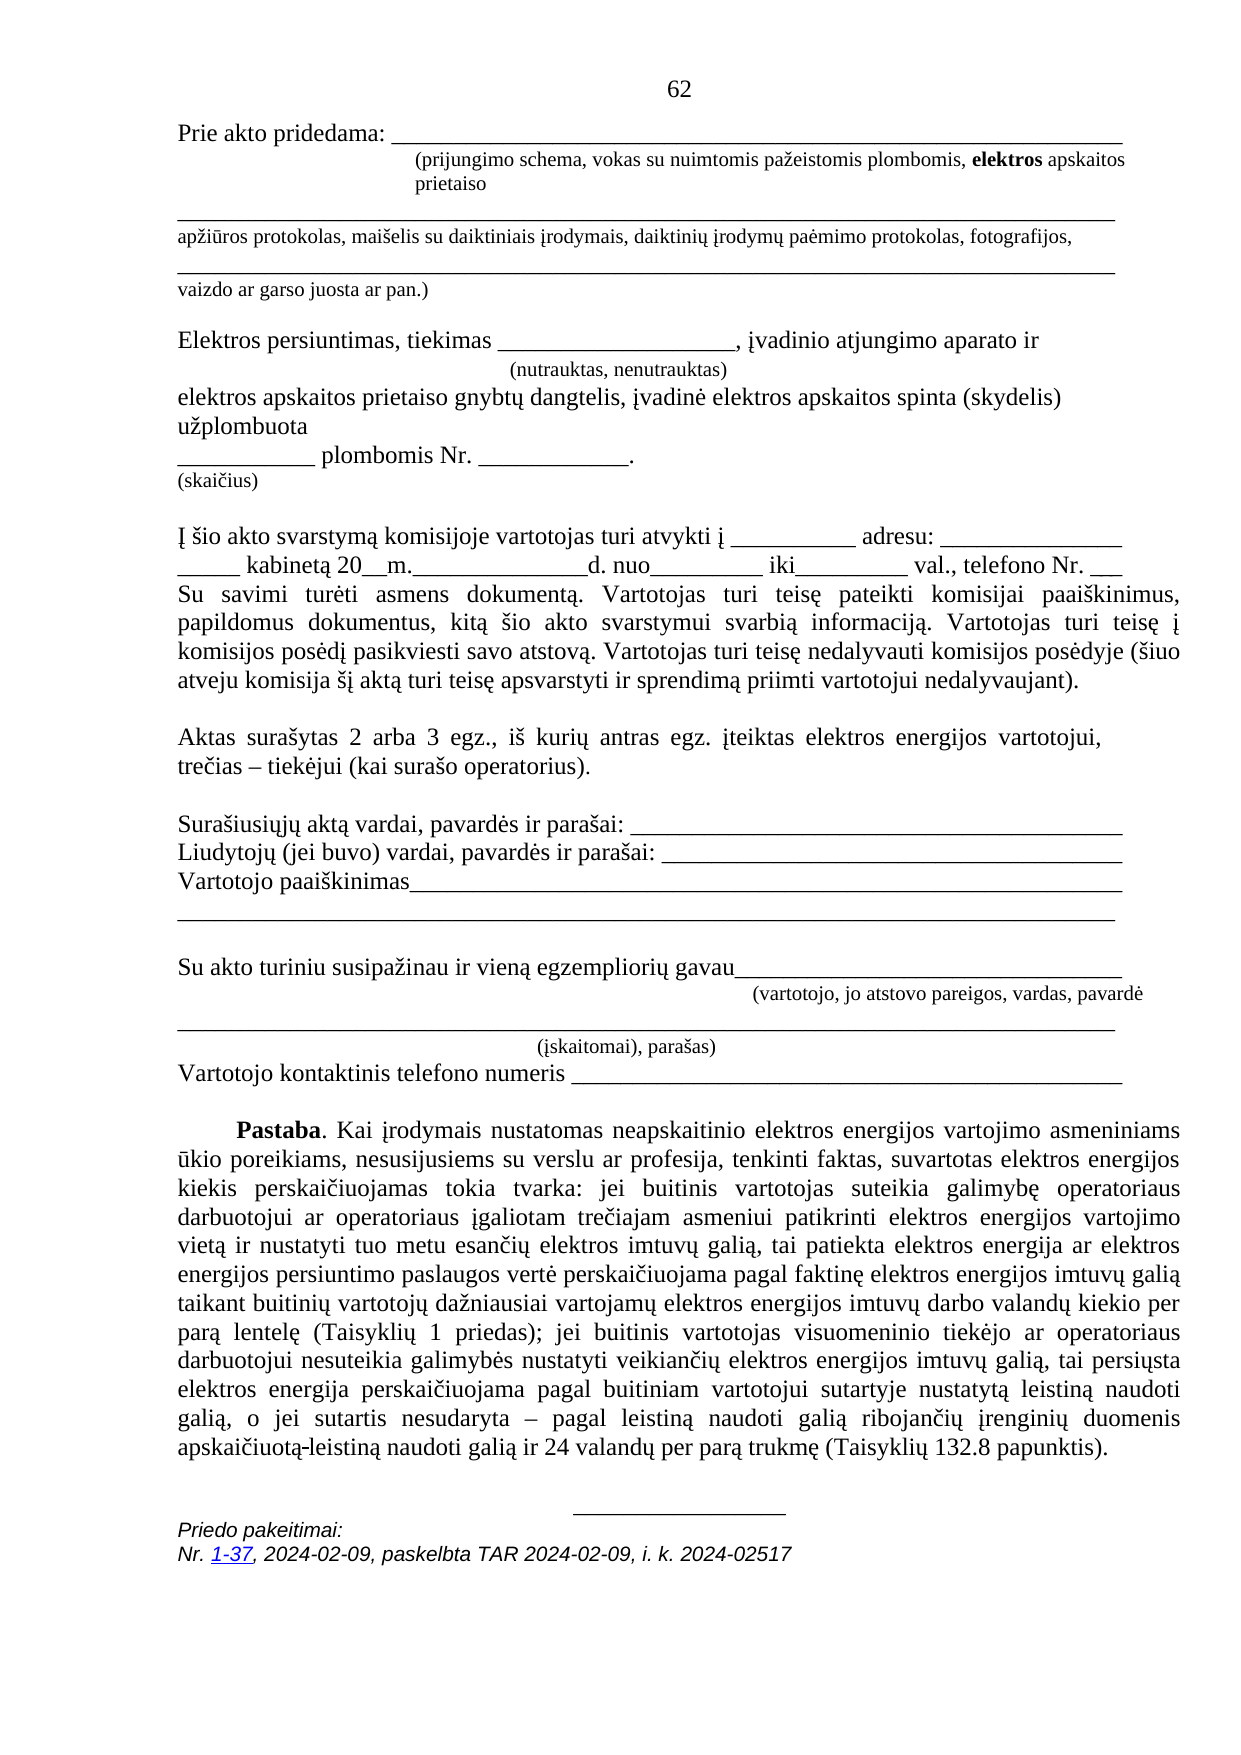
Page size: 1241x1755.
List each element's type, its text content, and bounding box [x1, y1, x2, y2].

text _____ kabinetą 20__m.______________d. nuo_________ iki_________ val., telefono Nr. [177, 550, 1181, 579]
text elektros apskaitos prietaiso gnybtų dangtelis, įvadinė elektros apskaitos spinta (skydelis) užplombuota [177, 382, 1181, 440]
text ___________ plombomis Nr. ____________. [177, 440, 1181, 468]
text ___________________________________________________________________________ [177, 1005, 1181, 1034]
text (įskaitomai), parašas) [177, 1034, 1181, 1058]
text Liudytojų (jei buvo) vardai, pavardės ir parašai: [177, 837, 1181, 866]
text (skaičius) [177, 468, 1181, 492]
text apžiūros protokolas, maišelis su daiktiniais įrodymais, daiktinių įrodymų paėmimo protokolas, fotografijos, [177, 224, 1181, 248]
text Surašiusiųjų aktą vardai, pavardės ir parašai: [177, 809, 1181, 837]
text ___________________________________________________________________________ [177, 895, 1181, 924]
text vaizdo ar garso juosta ar pan.) [177, 277, 1181, 301]
text Su savimi turėti asmens dokumentą. Vartotojas turi teisę pateikti komisijai paaiškinimus, papildomus dokumentus, kitą šio akto svarstymui svarbią informaciją. Vartotojas turi teisę į komisijos posėdį pasikviesti savo atstovą. Vartotojas turi teisę nedalyvauti komisijos posėdyje (šiuo atveju komisija šį aktą turi teisę apsvarstyti ir sprendimą priimti vartotojui nedalyvaujant). [177, 579, 1181, 694]
text Prie akto pridedama: [177, 118, 1181, 147]
text Su akto turiniu susipažinau ir vieną egzempliorių gavau [177, 952, 1181, 981]
text ___________________________________________________________________________ [177, 248, 1181, 277]
text Vartotojo paaiškinimas [177, 866, 1181, 895]
text Nr. 1-37, 2024-02-09, paskelbta TAR 2024-02-09, i. k. 2024-02517 [177, 1542, 1181, 1566]
text _________________ [177, 1489, 1181, 1518]
text ___________________________________________________________________________ [177, 195, 1181, 224]
text Pastaba. Kai įrodymais nustatomas neapskaitinio elektros energijos vartojimo asmeniniams ūkio poreikiams, nesusijusiems su verslu ar profesija, tenkinti faktas, suvartotas elektros energijos kiekis perskaičiuojamas tokia tvarka: jei buitinis vartotojas suteikia galimybę operatoriaus darbuotojui ar operatoriaus įgaliotam trečiajam asmeniui patikrinti elektros energijos vartojimo vietą ir nustatyti tuo metu esančių elektros imtuvų galią, tai patiekta elektros energija ar elektros energijos persiuntimo paslaugos vertė perskaičiuojama pagal faktinę elektros energijos imtuvų galią taikant buitinių vartotojų dažniausiai vartojamų elektros energijos imtuvų darbo valandų kiekio per parą lentelę (Taisyklių 1 priedas); jei buitinis vartotojas visuomeninio tiekėjo ar operatoriaus darbuotojui nesuteikia galimybės nustatyti veikiančių elektros energijos imtuvų galią, tai persiųsta elektros energija perskaičiuojama pagal buitiniam vartotojui sutartyje nustatytą leistiną naudoti galią, o jei sutartis nesudaryta – pagal leistiną naudoti galią ribojančių įrenginių duomenis apskaičiuotą leistiną naudoti galią ir 24 valandų per parą trukmę (Taisyklių 132.8 papunktis). [177, 1116, 1181, 1461]
text (prijungimo schema, vokas su nuimtomis pažeistomis plombomis, elektros apskaitos prietaiso [415, 147, 1181, 195]
text Elektros persiuntimas, tiekimas ___________________, įvadinio atjungimo aparato ir [177, 325, 1181, 353]
text Į šio akto svarstymą komisijoje vartotojas turi atvykti į __________ adresu: [177, 521, 1181, 550]
text Priedo pakeitimai: [177, 1518, 1181, 1542]
text (vartotojo, jo atstovo pareigos, vardas, pavardė [752, 981, 1181, 1005]
text Aktas surašytas 2 arba 3 egz., iš kurių antras egz. įteiktas elektros energijos vartotojui, trečias – tiekėjui (kai surašo operatorius). [177, 722, 1102, 780]
text (nutrauktas, nenutrauktas) [177, 353, 1181, 382]
text Vartotojo kontaktinis telefono numeris [177, 1058, 1181, 1087]
